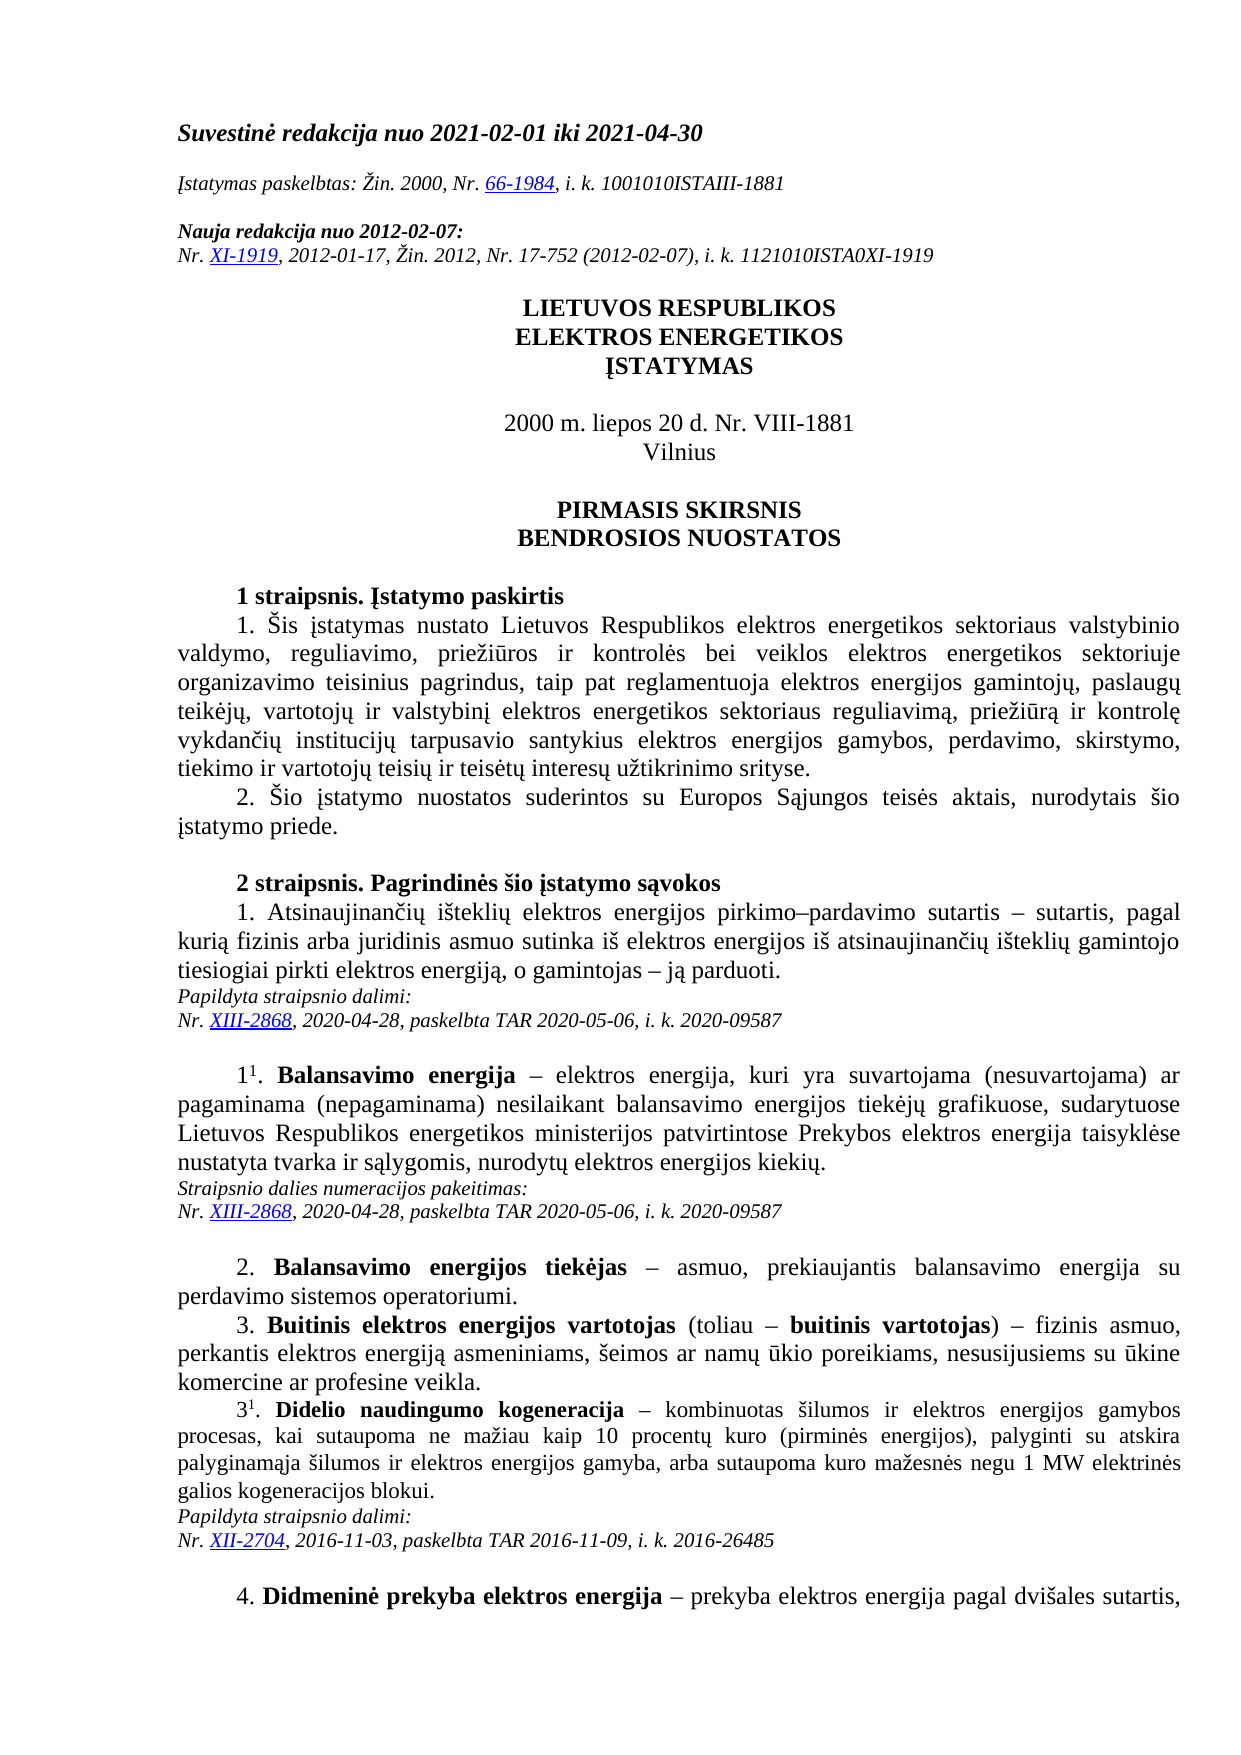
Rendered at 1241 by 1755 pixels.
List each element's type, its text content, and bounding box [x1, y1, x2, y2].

text 2. Balansavimo energijos tiekėjas – asmuo, prekiaujantis balansavimo energija su perdavimo sistemos operatoriumi. [177, 1252, 1181, 1310]
text Nr. XI-1919, 2012-01-17, Žin. 2012, Nr. 17-752 (2012-02-07), i. k. 1121010ISTA0XI-1919 [177, 243, 1181, 267]
text 4. Didmeninė prekyba elektros energija – prekyba elektros energija pagal dvišales sutartis, [177, 1581, 1181, 1609]
text BENDROSIOS NUOSTATOS [177, 523, 1181, 552]
text Nr. XIII-2868, 2020-04-28, paskelbta TAR 2020-05-06, i. k. 2020-09587 [177, 1008, 1181, 1032]
text Nauja redakcija nuo 2012-02-07: [177, 219, 1181, 243]
text Papildyta straipsnio dalimi: [177, 1504, 1181, 1528]
text Suvestinė redakcija nuo 2021-02-01 iki 2021-04-30 [177, 118, 1181, 147]
text 3. Buitinis elektros energijos vartotojas (toliau – buitinis vartotojas) – fizinis asmuo, perkantis elektros energiją asmeniniams, šeimos ar namų ūkio poreikiams, nesusijusiems su ūkine komercine ar profesine veikla. [177, 1310, 1181, 1396]
text Vilnius [177, 437, 1181, 466]
text 2. Šio įstatymo nuostatos suderintos su Europos Sąjungos teisės aktais, nurodytais šio įstatymo priede. [177, 782, 1181, 840]
text Nr. XII-2704, 2016-11-03, paskelbta TAR 2016-11-09, i. k. 2016-26485 [177, 1528, 1181, 1552]
text 11. Balansavimo energija – elektros energija, kuri yra suvartojama (nesuvartojama) ar pagaminama (nepagaminama) nesilaikant balansavimo energijos tiekėjų grafikuose, sudarytuose Lietuvos Respublikos energetikos ministerijos patvirtintose Prekybos elektros energija taisyklėse nustatyta tvarka ir sąlygomis, nurodytų elektros energijos kiekių. [177, 1060, 1181, 1175]
text Įstatymas paskelbtas: Žin. 2000, Nr. 66-1984, i. k. 1001010ISTAIII-1881 [177, 171, 1181, 195]
text 31. Didelio naudingumo kogeneracija – kombinuotas šilumos ir elektros energijos gamybos procesas, kai sutaupoma ne mažiau kaip 10 procentų kuro (pirminės energijos), palyginti su atskira palyginamąja šilumos ir elektros energijos gamyba, arba sutaupoma kuro mažesnės negu 1 MW elektrinės galios kogeneracijos blokui. [177, 1396, 1181, 1504]
text 2 straipsnis. Pagrindinės šio įstatymo sąvokos [177, 868, 1181, 897]
text Straipsnio dalies numeracijos pakeitimas: [177, 1175, 1181, 1199]
text 1. Atsinaujinančių išteklių elektros energijos pirkimo–pardavimo sutartis – sutartis, pagal kurią fizinis arba juridinis asmuo sutinka iš elektros energijos iš atsinaujinančių išteklių gamintojo tiesiogiai pirkti elektros energiją, o gamintojas – ją parduoti. [177, 897, 1181, 983]
text PIRMASIS SKIRSNIS [177, 495, 1181, 523]
text 1. Šis įstatymas nustato Lietuvos Respublikos elektros energetikos sektoriaus valstybinio valdymo, reguliavimo, priežiūros ir kontrolės bei veiklos elektros energetikos sektoriuje organizavimo teisinius pagrindus, taip pat reglamentuoja elektros energijos gamintojų, paslaugų teikėjų, vartotojų ir valstybinį elektros energetikos sektoriaus reguliavimą, priežiūrą ir kontrolę vykdančių institucijų tarpusavio santykius elektros energijos gamybos, perdavimo, skirstymo, tiekimo ir vartotojų teisių ir teisėtų interesų užtikrinimo srityse. [177, 610, 1181, 782]
text 2000 m. liepos 20 d. Nr. VIII-1881 [177, 408, 1181, 437]
text LIETUVOS RESPUBLIKOS ELEKTROS ENERGETIKOS ĮSTATYMAS [177, 293, 1181, 380]
text Papildyta straipsnio dalimi: [177, 983, 1181, 1008]
text Nr. XIII-2868, 2020-04-28, paskelbta TAR 2020-05-06, i. k. 2020-09587 [177, 1199, 1181, 1223]
text 1 straipsnis. Įstatymo paskirtis [177, 581, 1181, 610]
